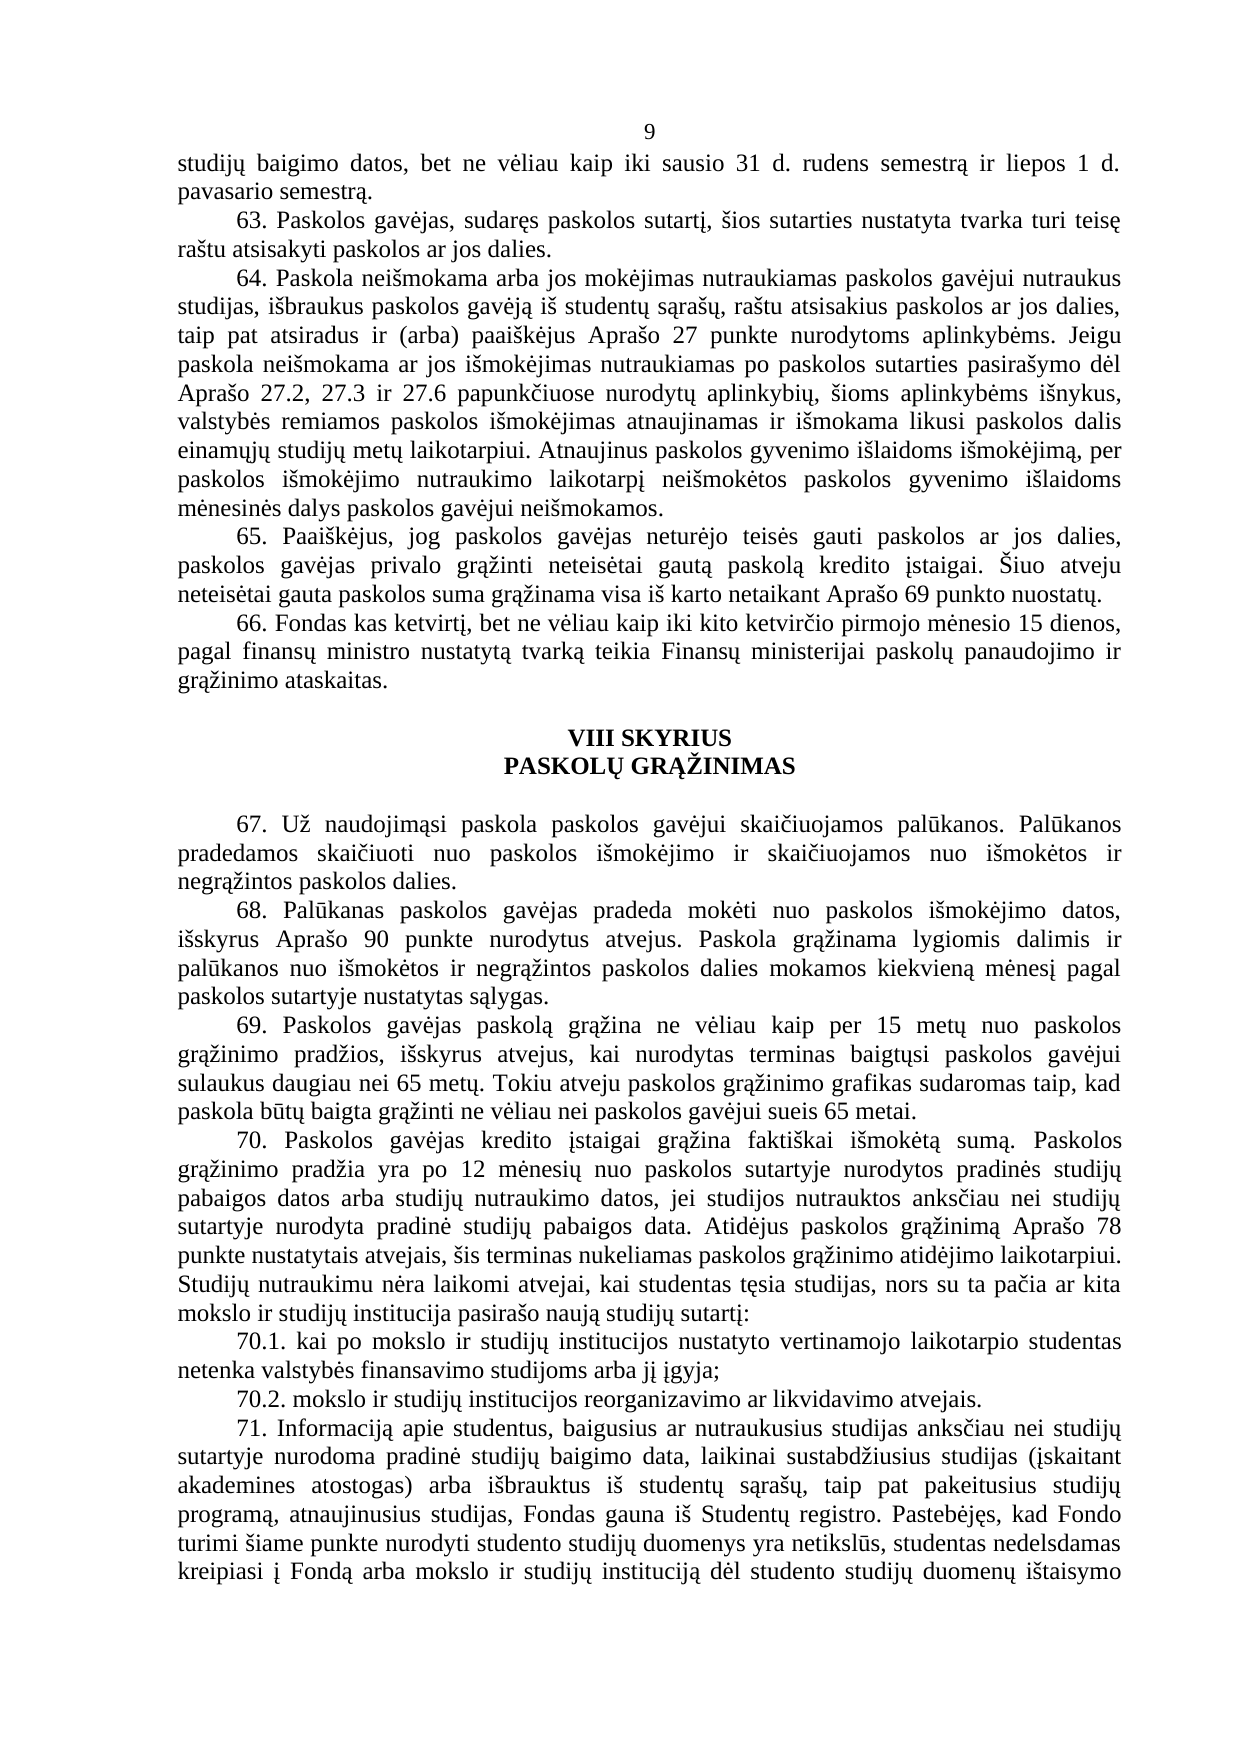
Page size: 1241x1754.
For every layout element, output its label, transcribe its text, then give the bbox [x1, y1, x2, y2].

text PASKOLŲ GRĄŽINIMAS [177, 751, 1122, 780]
text 70.2. mokslo ir studijų institucijos reorganizavimo ar likvidavimo atvejais. [177, 1384, 1122, 1413]
text 65. Paaiškėjus, jog paskolos gavėjas neturėjo teisės gauti paskolos ar jos dalies, paskolos gavėjas privalo grąžinti neteisėtai gautą paskolą kredito įstaigai. Šiuo atveju neteisėtai gauta paskolos suma grąžinama visa iš karto netaikant Aprašo 69 punkto nuostatų. [177, 521, 1122, 608]
text 71. Informaciją apie studentus, baigusius ar nutraukusius studijas anksčiau nei studijų sutartyje nurodoma pradinė studijų baigimo data, laikinai sustabdžiusius studijas (įskaitant akademines atostogas) arba išbrauktus iš studentų sąrašų, taip pat pakeitusius studijų programą, atnaujinusius studijas, Fondas gauna iš Studentų registro. Pastebėjęs, kad Fondo turimi šiame punkte nurodyti studento studijų duomenys yra netikslūs, studentas nedelsdamas kreipiasi į Fondą arba mokslo ir studijų instituciją dėl studento studijų duomenų ištaisymo [177, 1413, 1122, 1585]
text 70.1. kai po mokslo ir studijų institucijos nustatyto vertinamojo laikotarpio studentas netenka valstybės finansavimo studijoms arba jį įgyja; [177, 1326, 1122, 1384]
text studijų baigimo datos, bet ne vėliau kaip iki sausio 31 d. rudens semestrą ir liepos 1 d. pavasario semestrą. [177, 148, 1122, 205]
text VIII SKYRIUS [177, 723, 1122, 751]
text 68. Palūkanas paskolos gavėjas pradeda mokėti nuo paskolos išmokėjimo datos, išskyrus Aprašo 90 punkte nurodytus atvejus. Paskola grąžinama lygiomis dalimis ir palūkanos nuo išmokėtos ir negrąžintos paskolos dalies mokamos kiekvieną mėnesį pagal paskolos sutartyje nustatytas sąlygas. [177, 895, 1122, 1010]
text 64. Paskola neišmokama arba jos mokėjimas nutraukiamas paskolos gavėjui nutraukus studijas, išbraukus paskolos gavėją iš studentų sąrašų, raštu atsisakius paskolos ar jos dalies, taip pat atsiradus ir (arba) paaiškėjus Aprašo 27 punkte nurodytoms aplinkybėms. Jeigu paskola neišmokama ar jos išmokėjimas nutraukiamas po paskolos sutarties pasirašymo dėl Aprašo 27.2, 27.3 ir 27.6 papunkčiuose nurodytų aplinkybių, šioms aplinkybėms išnykus, valstybės remiamos paskolos išmokėjimas atnaujinamas ir išmokama likusi paskolos dalis einamųjų studijų metų laikotarpiui. Atnaujinus paskolos gyvenimo išlaidoms išmokėjimą, per paskolos išmokėjimo nutraukimo laikotarpį neišmokėtos paskolos gyvenimo išlaidoms mėnesinės dalys paskolos gavėjui neišmokamos. [177, 263, 1122, 521]
text 63. Paskolos gavėjas, sudaręs paskolos sutartį, šios sutarties nustatyta tvarka turi teisę raštu atsisakyti paskolos ar jos dalies. [177, 205, 1122, 263]
text 66. Fondas kas ketvirtį, bet ne vėliau kaip iki kito ketvirčio pirmojo mėnesio 15 dienos, pagal finansų ministro nustatytą tvarką teikia Finansų ministerijai paskolų panaudojimo ir grąžinimo ataskaitas. [177, 608, 1122, 694]
text 70. Paskolos gavėjas kredito įstaigai grąžina faktiškai išmokėtą sumą. Paskolos grąžinimo pradžia yra po 12 mėnesių nuo paskolos sutartyje nurodytos pradinės studijų pabaigos datos arba studijų nutraukimo datos, jei studijos nutrauktos anksčiau nei studijų sutartyje nurodyta pradinė studijų pabaigos data. Atidėjus paskolos grąžinimą Aprašo 78 punkte nustatytais atvejais, šis terminas nukeliamas paskolos grąžinimo atidėjimo laikotarpiui. Studijų nutraukimu nėra laikomi atvejai, kai studentas tęsia studijas, nors su ta pačia ar kita mokslo ir studijų institucija pasirašo naują studijų sutartį: [177, 1125, 1122, 1326]
text 69. Paskolos gavėjas paskolą grąžina ne vėliau kaip per 15 metų nuo paskolos grąžinimo pradžios, išskyrus atvejus, kai nurodytas terminas baigtųsi paskolos gavėjui sulaukus daugiau nei 65 metų. Tokiu atveju paskolos grąžinimo grafikas sudaromas taip, kad paskola būtų baigta grąžinti ne vėliau nei paskolos gavėjui sueis 65 metai. [177, 1010, 1122, 1125]
text 67. Už naudojimąsi paskola paskolos gavėjui skaičiuojamos palūkanos. Palūkanos pradedamos skaičiuoti nuo paskolos išmokėjimo ir skaičiuojamos nuo išmokėtos ir negrąžintos paskolos dalies. [177, 809, 1122, 895]
